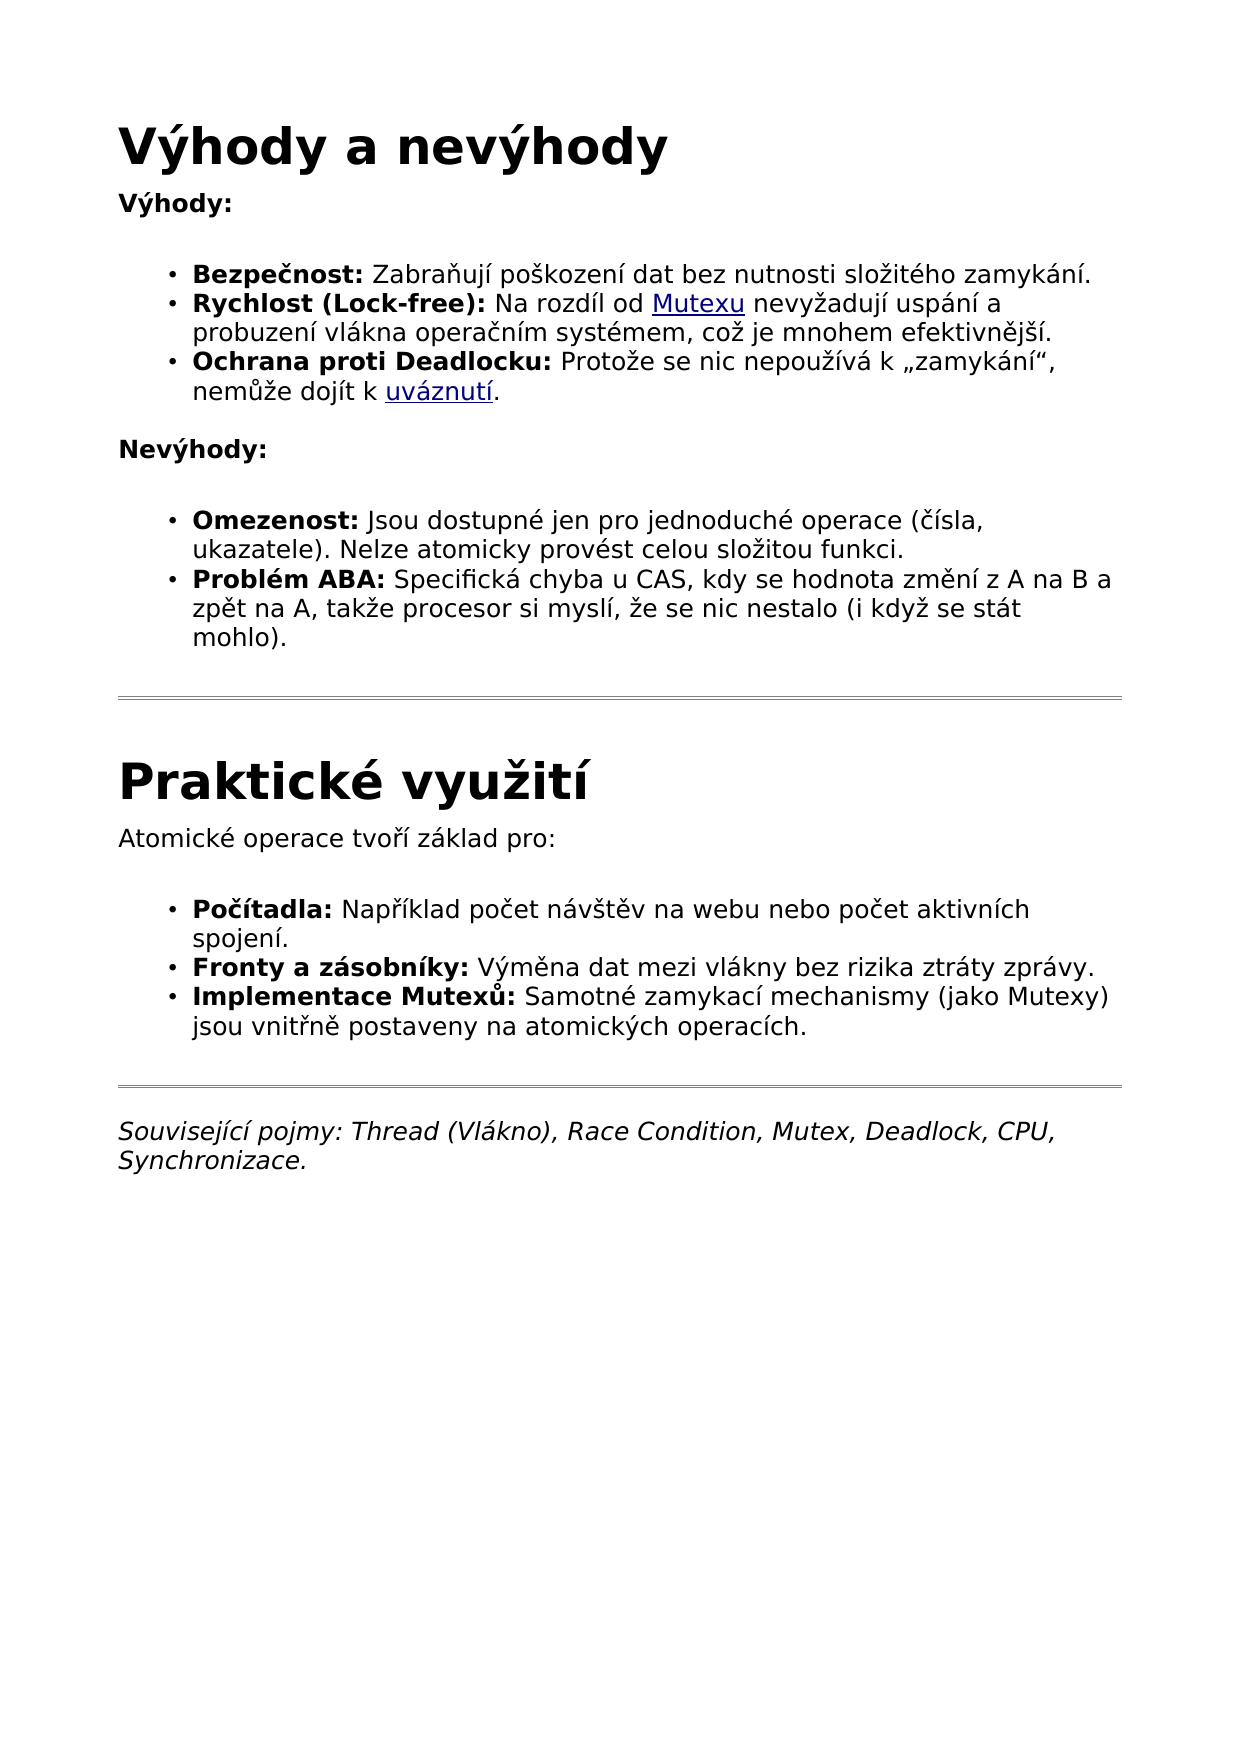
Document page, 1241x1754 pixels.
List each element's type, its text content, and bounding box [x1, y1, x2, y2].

list Ochrana proti Deadlocku: Protože se nic nepoužívá k „zamykání“, nemůže dojít k uváznutí. [177, 347, 1122, 406]
text Související pojmy: Thread (Vlákno), Race Condition, Mutex, Deadlock, CPU, Synchronizace. [118, 1117, 1122, 1175]
list Fronty a zásobníky: Výměna dat mezi vlákny bez rizika ztráty zprávy. [177, 953, 1122, 982]
list Rychlost (Lock-free): Na rozdíl od Mutexu nevyžadují uspání a probuzení vlákna operačním systémem, což je mnohem efektivnější. [177, 289, 1122, 347]
list Implementace Mutexů: Samotné zamykací mechanismy (jako Mutexy) jsou vnitřně postaveny na atomických operacích. [177, 982, 1122, 1041]
list Počítadla: Například počet návštěv na webu nebo počet aktivních spojení. [177, 895, 1122, 953]
list Bezpečnost: Zabraňují poškození dat bez nutnosti složitého zamykání. [177, 260, 1122, 289]
list Omezenost: Jsou dostupné jen pro jednoduché operace (čísla, ukazatele). Nelze atomicky provést celou složitou funkci. [177, 506, 1122, 565]
text Výhody: [118, 189, 1122, 218]
text Nevýhody: [118, 435, 1122, 464]
subtitle Výhody a nevýhody [118, 118, 1122, 176]
list Problém ABA: Specifická chyba u CAS, kdy se hodnota změní z A na B a zpět na A, takže procesor si myslí, že se nic nestalo (i když se stát mohlo). [177, 565, 1122, 652]
text Atomické operace tvoří základ pro: [118, 824, 1122, 853]
subtitle Praktické využití [118, 753, 1122, 811]
